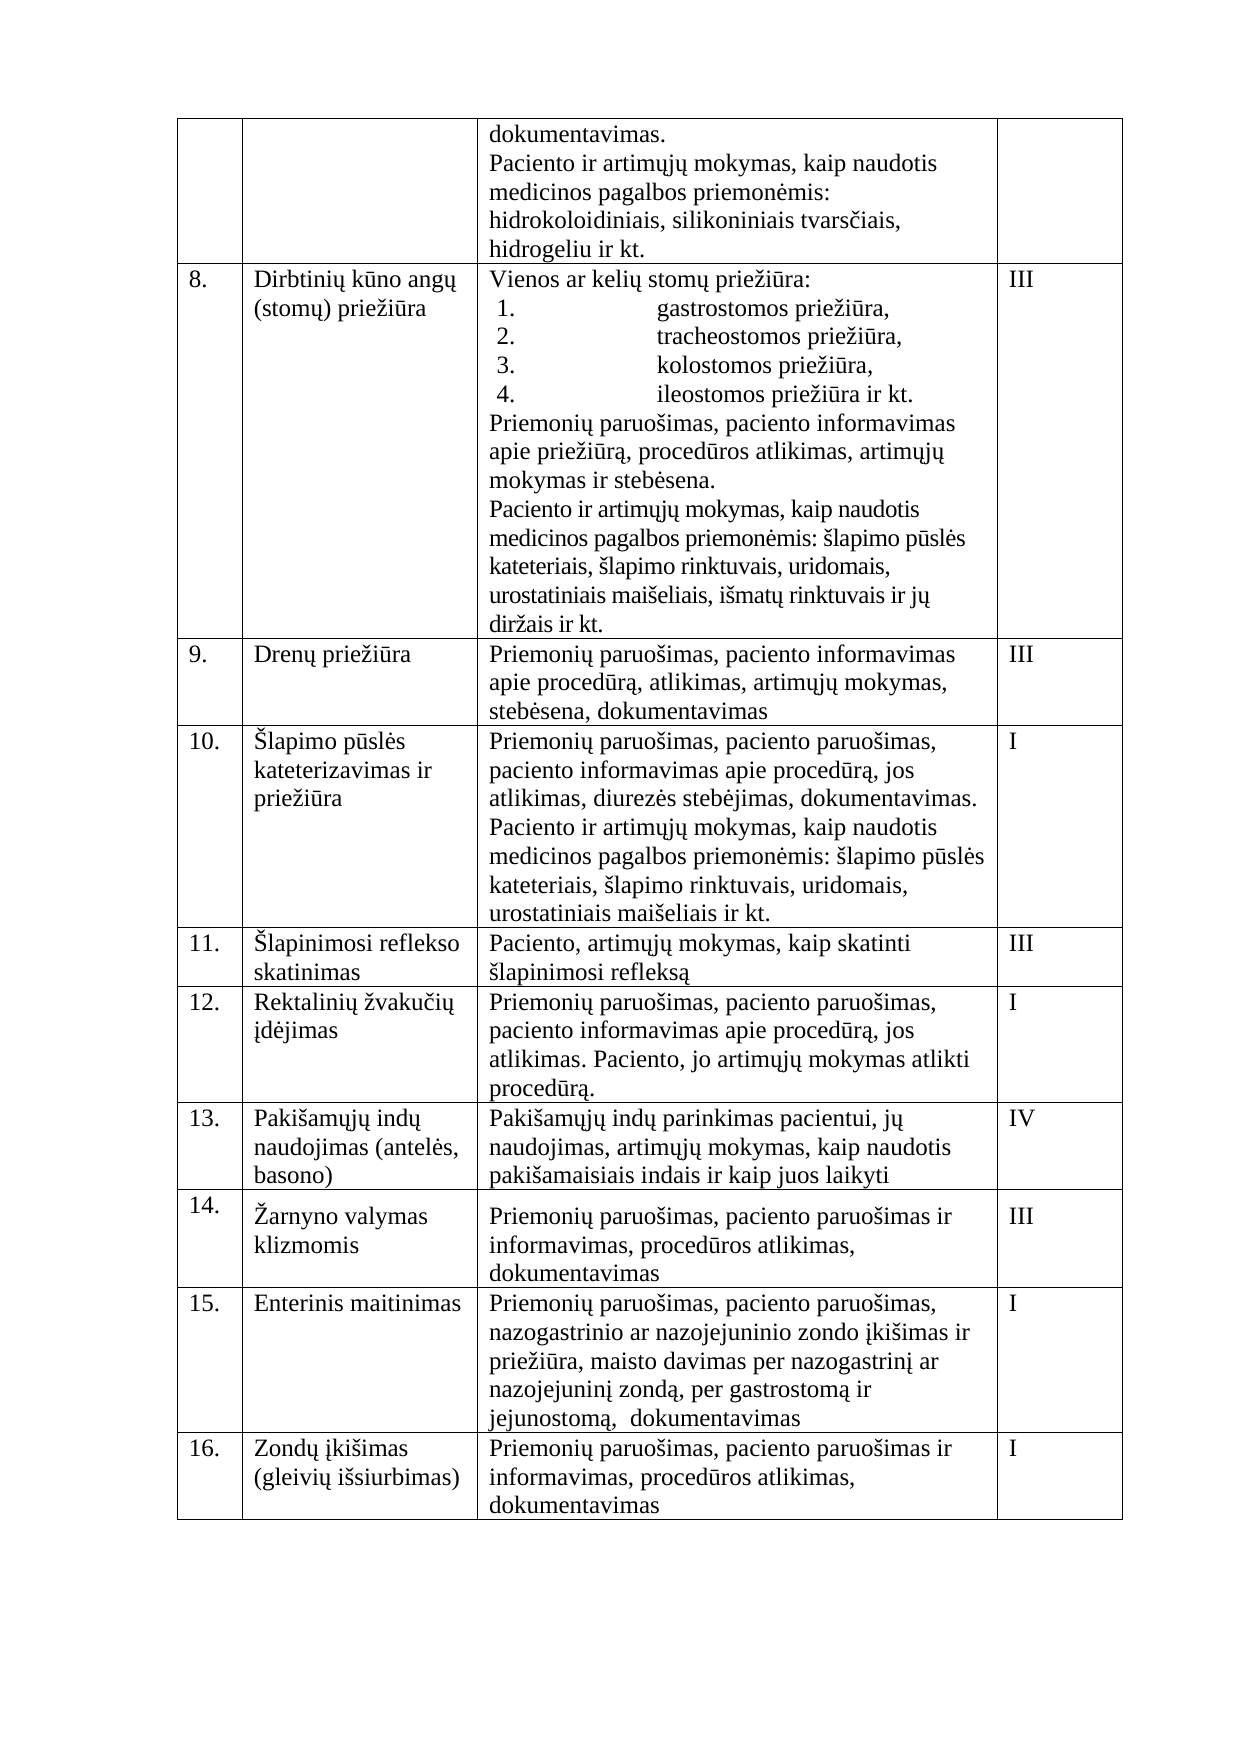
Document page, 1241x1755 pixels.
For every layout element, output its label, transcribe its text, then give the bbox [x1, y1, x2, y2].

table_cell Paciento, artimųjų mokymas, kaip skatinti šlapinimosi refleksą [478, 928, 997, 986]
table_cell Enterinis maitinimas [243, 1288, 477, 1432]
table_cell Priemonių paruošimas, paciento informavimas apie procedūrą, atlikimas, artimųjų mokymas, stebėsena, dokumentavimas [478, 639, 997, 725]
table_cell 8. [178, 264, 242, 638]
table_cell I [998, 1288, 1122, 1432]
table_cell Dirbtinių kūno angų (stomų) priežiūra [243, 264, 477, 638]
table_cell III [998, 264, 1122, 638]
table_cell Šlapinimosi reflekso skatinimas [243, 928, 477, 986]
table_cell 16. [178, 1433, 242, 1519]
table_cell IV [998, 1103, 1122, 1189]
table_cell Drenų priežiūra [243, 639, 477, 725]
table_cell I [998, 1433, 1122, 1519]
table_cell III [998, 1190, 1122, 1287]
table_cell III [998, 639, 1122, 725]
table_cell Priemonių paruošimas, paciento paruošimas, paciento informavimas apie procedūrą, jos atlikimas, diurezės stebėjimas, dokumentavimas. Paciento ir artimųjų mokymas, kaip naudotis medicinos pagalbos priemonėmis: šlapimo pūslės kateteriais, šlapimo rinktuvais, uridomais, urostatiniais maišeliais ir kt. [478, 726, 997, 927]
table_cell 9. [178, 639, 242, 725]
table_cell Priemonių paruošimas, paciento paruošimas ir informavimas, procedūros atlikimas, dokumentavimas [478, 1433, 997, 1519]
table_cell [178, 119, 242, 263]
table_cell 11. [178, 928, 242, 986]
table_cell III [998, 928, 1122, 986]
table_cell 12. [178, 987, 242, 1102]
table_cell I [998, 987, 1122, 1102]
table_cell Zondų įkišimas (gleivių išsiurbimas) [243, 1433, 477, 1519]
table_cell Pakišamųjų indų parinkimas pacientui, jų naudojimas, artimųjų mokymas, kaip naudotis pakišamaisiais indais ir kaip juos laikyti [478, 1103, 997, 1189]
table_cell Priemonių paruošimas, paciento paruošimas, paciento informavimas apie procedūrą, jos atlikimas. Paciento, jo artimųjų mokymas atlikti procedūrą. [478, 987, 997, 1102]
table_cell Priemonių paruošimas, paciento paruošimas, nazogastrinio ar nazojejuninio zondo įkišimas ir priežiūra, maisto davimas per nazogastrinį ar nazojejuninį zondą, per gastrostomą ir jejunostomą, dokumentavimas [478, 1288, 997, 1432]
table_cell Vienos ar kelių stomų priežiūra: 1. gastrostomos priežiūra, 2. tracheostomos priežiūra, 3. kolostomos priežiūra, 4. ileostomos priežiūra ir kt. Priemonių paruošimas, paciento informavimas apie priežiūrą, procedūros atlikimas, artimųjų mokymas ir stebėsena. Paciento ir artimųjų mokymas, kaip naudotis medicinos pagalbos priemonėmis: šlapimo pūslės kateteriais, šlapimo rinktuvais, uridomais, urostatiniais maišeliais, išmatų rinktuvais ir jų diržais ir kt. [478, 264, 997, 638]
table_cell 14. [178, 1190, 242, 1287]
table_cell dokumentavimas. Paciento ir artimųjų mokymas, kaip naudotis medicinos pagalbos priemonėmis: hidrokoloidiniais, silikoniniais tvarsčiais, hidrogeliu ir kt. [478, 119, 997, 263]
table_cell [243, 119, 477, 263]
table_cell [998, 119, 1122, 263]
table_cell Žarnyno valymas klizmomis [243, 1190, 477, 1287]
table_cell Rektalinių žvakučių įdėjimas [243, 987, 477, 1102]
table_cell I [998, 726, 1122, 927]
table_cell 15. [178, 1288, 242, 1432]
table_cell 13. [178, 1103, 242, 1189]
table_cell Priemonių paruošimas, paciento paruošimas ir informavimas, procedūros atlikimas, dokumentavimas [478, 1190, 997, 1287]
table_cell 10. [178, 726, 242, 927]
table_cell Šlapimo pūslės kateterizavimas ir priežiūra [243, 726, 477, 927]
table_cell Pakišamųjų indų naudojimas (antelės, basono) [243, 1103, 477, 1189]
